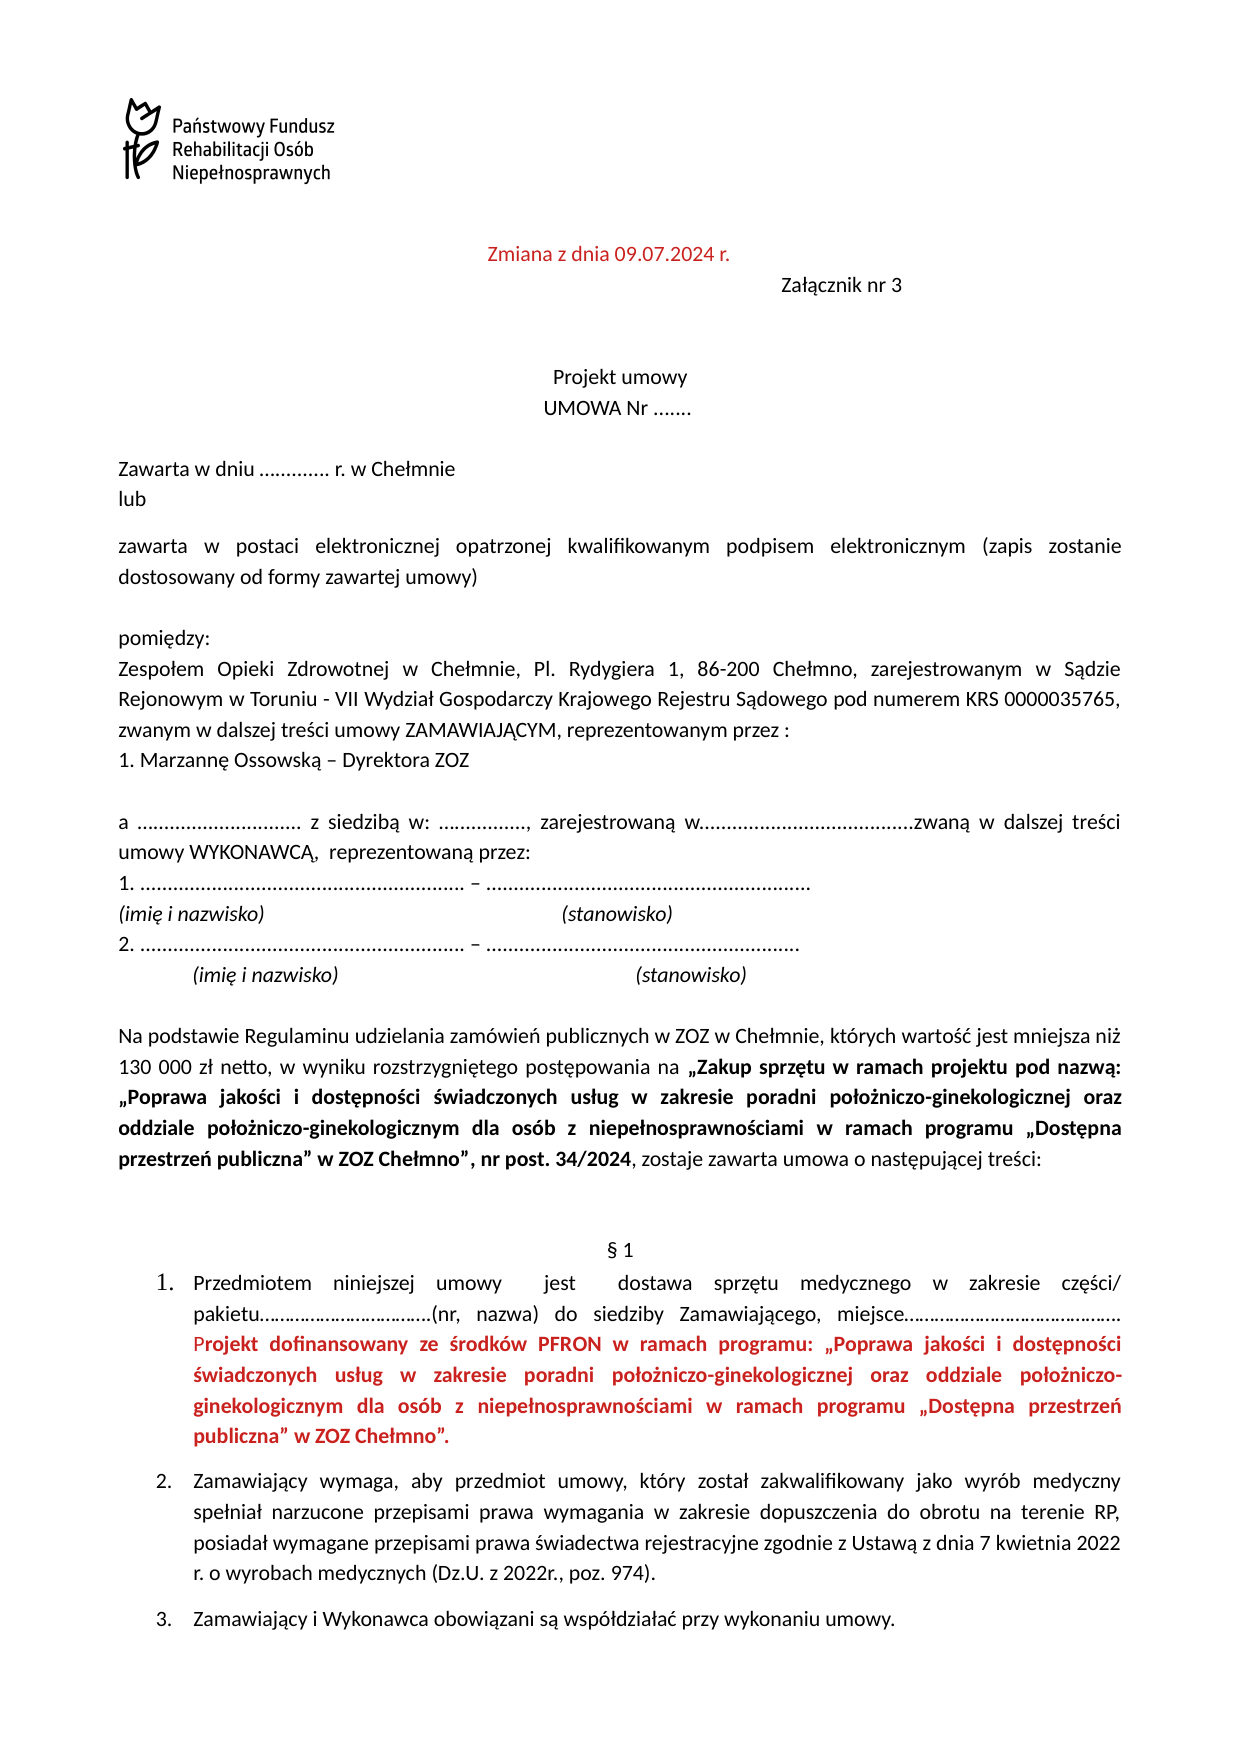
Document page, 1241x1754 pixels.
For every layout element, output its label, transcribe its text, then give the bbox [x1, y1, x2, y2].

text a …........................... z siedzibą w: …............., zarejestrowaną w.......................................zwaną w dalszej treści umowy WYKONAWCĄ, reprezentowaną przez: [118, 808, 1122, 865]
subtitle Projekt umowy [118, 363, 1122, 390]
list Zamawiający wymaga, aby przedmiot umowy, który został zakwalifikowany jako wyrób medyczny spełniał narzucone przepisami prawa wymagania w zakresie dopuszczenia do obrotu na terenie RP, posiadał wymagane przepisami prawa świadectwa rejestracyjne zgodnie z Ustawą z dnia 7 kwietnia 2022 r. o wyrobach medycznych (Dz.U. z 2022r., poz. 974). [156, 1468, 1122, 1586]
picture [85, 60, 372, 222]
text 1. ........................................................... – ........................................................... [118, 869, 1122, 896]
text Zawarta w dniu ….......... r. w Chełmnie [118, 455, 1122, 482]
text zawarta w postaci elektronicznej opatrzonej kwalifikowanym podpisem elektronicznym (zapis zostanie dostosowany od formy zawartej umowy) [118, 532, 1122, 589]
text § 1 [118, 1237, 1122, 1263]
text Zespołem Opieki Zdrowotnej w Chełmnie, Pl. Rydygiera 1, 86-200 Chełmno, zarejestrowanym w Sądzie Rejonowym w Toruniu - VII Wydział Gospodarczy Krajowego Rejestru Sądowego pod numerem KRS 0000035765, zwanym w dalszej treści umowy ZAMAWIAJĄCYM, reprezentowanym przez : [118, 655, 1122, 743]
text lub [118, 486, 1122, 512]
text Na podstawie Regulaminu udzielania zamówień publicznych w ZOZ w Chełmnie, których wartość jest mniejsza niż 130 000 zł netto, w wyniku rozstrzygniętego postępowania na „Zakup sprzętu w ramach projektu pod nazwą: „Poprawa jakości i dostępności świadczonych usług w zakresie poradni położniczo-ginekologicznej oraz oddziale położniczo-ginekologicznym dla osób z niepełnosprawnościami w ramach programu „Dostępna przestrzeń publiczna” w ZOZ Chełmno”, nr post. 34/2024, zostaje zawarta umowa o następującej treści: [118, 1022, 1122, 1171]
text 1. Marzannę Ossowską – Dyrektora ZOZ [118, 747, 1122, 773]
list Zamawiający i Wykonawca obowiązani są współdziałać przy wykonaniu umowy. [156, 1605, 1122, 1631]
list Przedmiotem niniejszej umowy jest dostawa sprzętu medycznego w zakresie części/ pakietu…………………………….(nr, nazwa) do siedziby Zamawiającego, miejsce……………………………………. Projekt dofinansowany ze środków PFRON w ramach programu: „Poprawa jakości i dostępności świadczonych usług w zakresie poradni położniczo-ginekologicznej oraz oddziale położniczo-ginekologicznym dla osób z niepełnosprawnościami w ramach programu „Dostępna przestrzeń publiczna” w ZOZ Chełmno”. [156, 1267, 1122, 1449]
text (imię i nazwisko) (stanowisko) [118, 900, 1122, 926]
text Zmiana z dnia 09.07.2024 r. [118, 241, 1122, 267]
text (imię i nazwisko) (stanowisko) [118, 961, 1122, 988]
text UMOWA Nr ....... [118, 394, 1117, 420]
text 2. ........................................................... – ......................................................... [118, 930, 1122, 957]
text pomiędzy: [118, 624, 1122, 651]
text Załącznik nr 3 [118, 271, 1122, 298]
